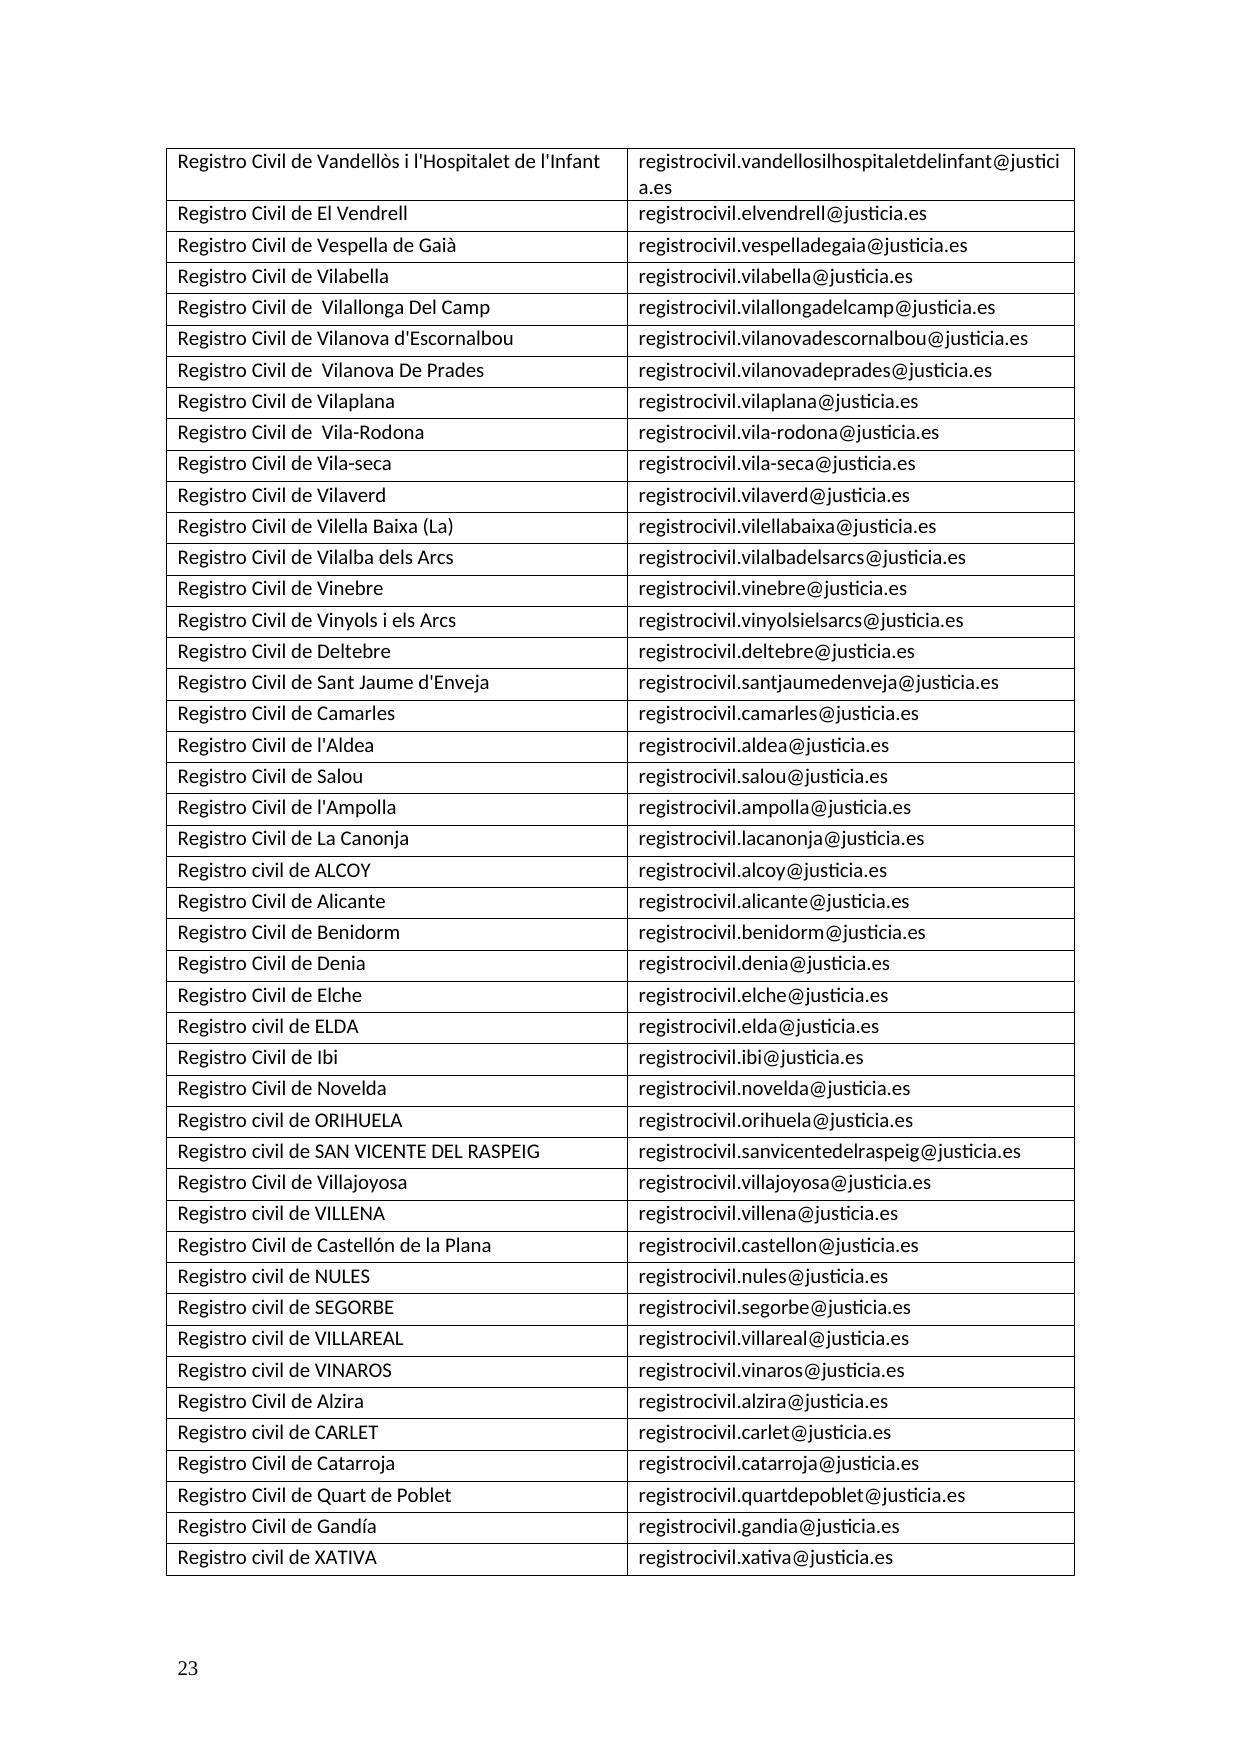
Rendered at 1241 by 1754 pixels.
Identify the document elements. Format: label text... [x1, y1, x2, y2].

table_cell registrocivil.aldea@justicia.es [628, 732, 1074, 762]
table_cell Registro Civil de Catarroja [167, 1451, 627, 1481]
table_cell registrocivil.santjaumedenveja@justicia.es [628, 669, 1074, 699]
table_cell registrocivil.vila-seca@justicia.es [628, 451, 1074, 481]
table_cell Registro Civil de Elche [167, 982, 627, 1012]
table_cell registrocivil.villareal@justicia.es [628, 1326, 1074, 1356]
table_cell registrocivil.vilalbadelsarcs@justicia.es [628, 544, 1074, 574]
table_cell Registro Civil de Vilabella [167, 263, 627, 293]
table_cell Registro Civil de Quart de Poblet [167, 1482, 627, 1512]
table_cell registrocivil.xativa@justicia.es [628, 1544, 1074, 1574]
table_cell registrocivil.ibi@justicia.es [628, 1044, 1074, 1074]
table_cell Registro Civil de Salou [167, 763, 627, 793]
table_cell registrocivil.sanvicentedelraspeig@justicia.es [628, 1138, 1074, 1168]
table_cell Registro Civil de Camarles [167, 701, 627, 731]
table_cell registrocivil.benidorm@justicia.es [628, 919, 1074, 949]
table_cell Registro civil de ALCOY [167, 857, 627, 887]
table_cell Registro Civil de Alicante [167, 888, 627, 918]
table_cell Registro civil de SAN VICENTE DEL RASPEIG [167, 1138, 627, 1168]
table_cell Registro Civil de Vila-seca [167, 451, 627, 481]
table_cell registrocivil.salou@justicia.es [628, 763, 1074, 793]
table_cell registrocivil.novelda@justicia.es [628, 1076, 1074, 1106]
table_cell registrocivil.vilallongadelcamp@justicia.es [628, 294, 1074, 324]
table_cell registrocivil.vinebre@justicia.es [628, 576, 1074, 606]
table_cell Registro civil de ELDA [167, 1013, 627, 1043]
table_cell registrocivil.alicante@justicia.es [628, 888, 1074, 918]
table_cell Registro Civil de Vilallonga Del Camp [167, 294, 627, 324]
table_cell registrocivil.deltebre@justicia.es [628, 638, 1074, 668]
table_cell registrocivil.elvendrell@justicia.es [628, 201, 1074, 231]
table_cell registrocivil.denia@justicia.es [628, 951, 1074, 981]
table_cell registrocivil.alcoy@justicia.es [628, 857, 1074, 887]
table_cell registrocivil.vinyolsielsarcs@justicia.es [628, 607, 1074, 637]
table_cell registrocivil.castellon@justicia.es [628, 1232, 1074, 1262]
table_cell registrocivil.gandia@justicia.es [628, 1513, 1074, 1543]
table_cell registrocivil.alzira@justicia.es [628, 1388, 1074, 1418]
table_cell Registro Civil de Vinebre [167, 576, 627, 606]
table_cell registrocivil.carlet@justicia.es [628, 1419, 1074, 1449]
table_cell registrocivil.catarroja@justicia.es [628, 1451, 1074, 1481]
table_cell Registro civil de VINAROS [167, 1357, 627, 1387]
table_cell registrocivil.vilanovadeprades@justicia.es [628, 357, 1074, 387]
table_cell Registro Civil de Vila-Rodona [167, 419, 627, 449]
table_cell registrocivil.vilanovadescornalbou@justicia.es [628, 326, 1074, 356]
table_cell Registro Civil de Vilaplana [167, 388, 627, 418]
table_cell Registro civil de SEGORBE [167, 1294, 627, 1324]
table_cell registrocivil.vinaros@justicia.es [628, 1357, 1074, 1387]
table_cell Registro Civil de El Vendrell [167, 201, 627, 231]
table_cell Registro Civil de Vinyols i els Arcs [167, 607, 627, 637]
table_cell Registro Civil de l'Aldea [167, 732, 627, 762]
table_cell Registro civil de VILLAREAL [167, 1326, 627, 1356]
table_cell Registro Civil de l'Ampolla [167, 794, 627, 824]
table_cell Registro civil de XATIVA [167, 1544, 627, 1574]
table_cell Registro Civil de Vilanova De Prades [167, 357, 627, 387]
table_cell Registro Civil de Ibi [167, 1044, 627, 1074]
table_cell registrocivil.elda@justicia.es [628, 1013, 1074, 1043]
table_cell registrocivil.vandellosilhospitaletdelinfant@justicia.es [628, 149, 1074, 199]
table_cell registrocivil.camarles@justicia.es [628, 701, 1074, 731]
table_cell Registro Civil de Deltebre [167, 638, 627, 668]
table_cell Registro Civil de Vilella Baixa (La) [167, 513, 627, 543]
table_cell Registro Civil de Benidorm [167, 919, 627, 949]
table_cell Registro Civil de Vilaverd [167, 482, 627, 512]
table_cell registrocivil.vilaplana@justicia.es [628, 388, 1074, 418]
table_cell Registro civil de NULES [167, 1263, 627, 1293]
table_cell registrocivil.vila-rodona@justicia.es [628, 419, 1074, 449]
table_cell Registro Civil de Vilanova d'Escornalbou [167, 326, 627, 356]
table_cell registrocivil.segorbe@justicia.es [628, 1294, 1074, 1324]
table_cell Registro civil de CARLET [167, 1419, 627, 1449]
table_cell registrocivil.ampolla@justicia.es [628, 794, 1074, 824]
table_cell registrocivil.vilaverd@justicia.es [628, 482, 1074, 512]
table_cell registrocivil.vespelladegaia@justicia.es [628, 232, 1074, 262]
table_cell Registro Civil de Novelda [167, 1076, 627, 1106]
table_cell Registro Civil de Vespella de Gaià [167, 232, 627, 262]
table_cell registrocivil.quartdepoblet@justicia.es [628, 1482, 1074, 1512]
table_cell Registro Civil de Denia [167, 951, 627, 981]
table_cell registrocivil.vilellabaixa@justicia.es [628, 513, 1074, 543]
table_cell registrocivil.villajoyosa@justicia.es [628, 1169, 1074, 1199]
table_cell Registro Civil de Alzira [167, 1388, 627, 1418]
table_cell registrocivil.villena@justicia.es [628, 1201, 1074, 1231]
table_cell registrocivil.orihuela@justicia.es [628, 1107, 1074, 1137]
table_cell Registro Civil de La Canonja [167, 826, 627, 856]
table_cell Registro civil de ORIHUELA [167, 1107, 627, 1137]
table_cell registrocivil.elche@justicia.es [628, 982, 1074, 1012]
table_cell registrocivil.nules@justicia.es [628, 1263, 1074, 1293]
table_cell registrocivil.lacanonja@justicia.es [628, 826, 1074, 856]
table_cell Registro Civil de Vandellòs i l'Hospitalet de l'Infant [167, 149, 627, 199]
table_cell Registro Civil de Vilalba dels Arcs [167, 544, 627, 574]
table_cell Registro Civil de Gandía [167, 1513, 627, 1543]
table_cell Registro civil de VILLENA [167, 1201, 627, 1231]
table_cell Registro Civil de Villajoyosa [167, 1169, 627, 1199]
table_cell Registro Civil de Sant Jaume d'Enveja [167, 669, 627, 699]
table_cell registrocivil.vilabella@justicia.es [628, 263, 1074, 293]
table_cell Registro Civil de Castellón de la Plana [167, 1232, 627, 1262]
